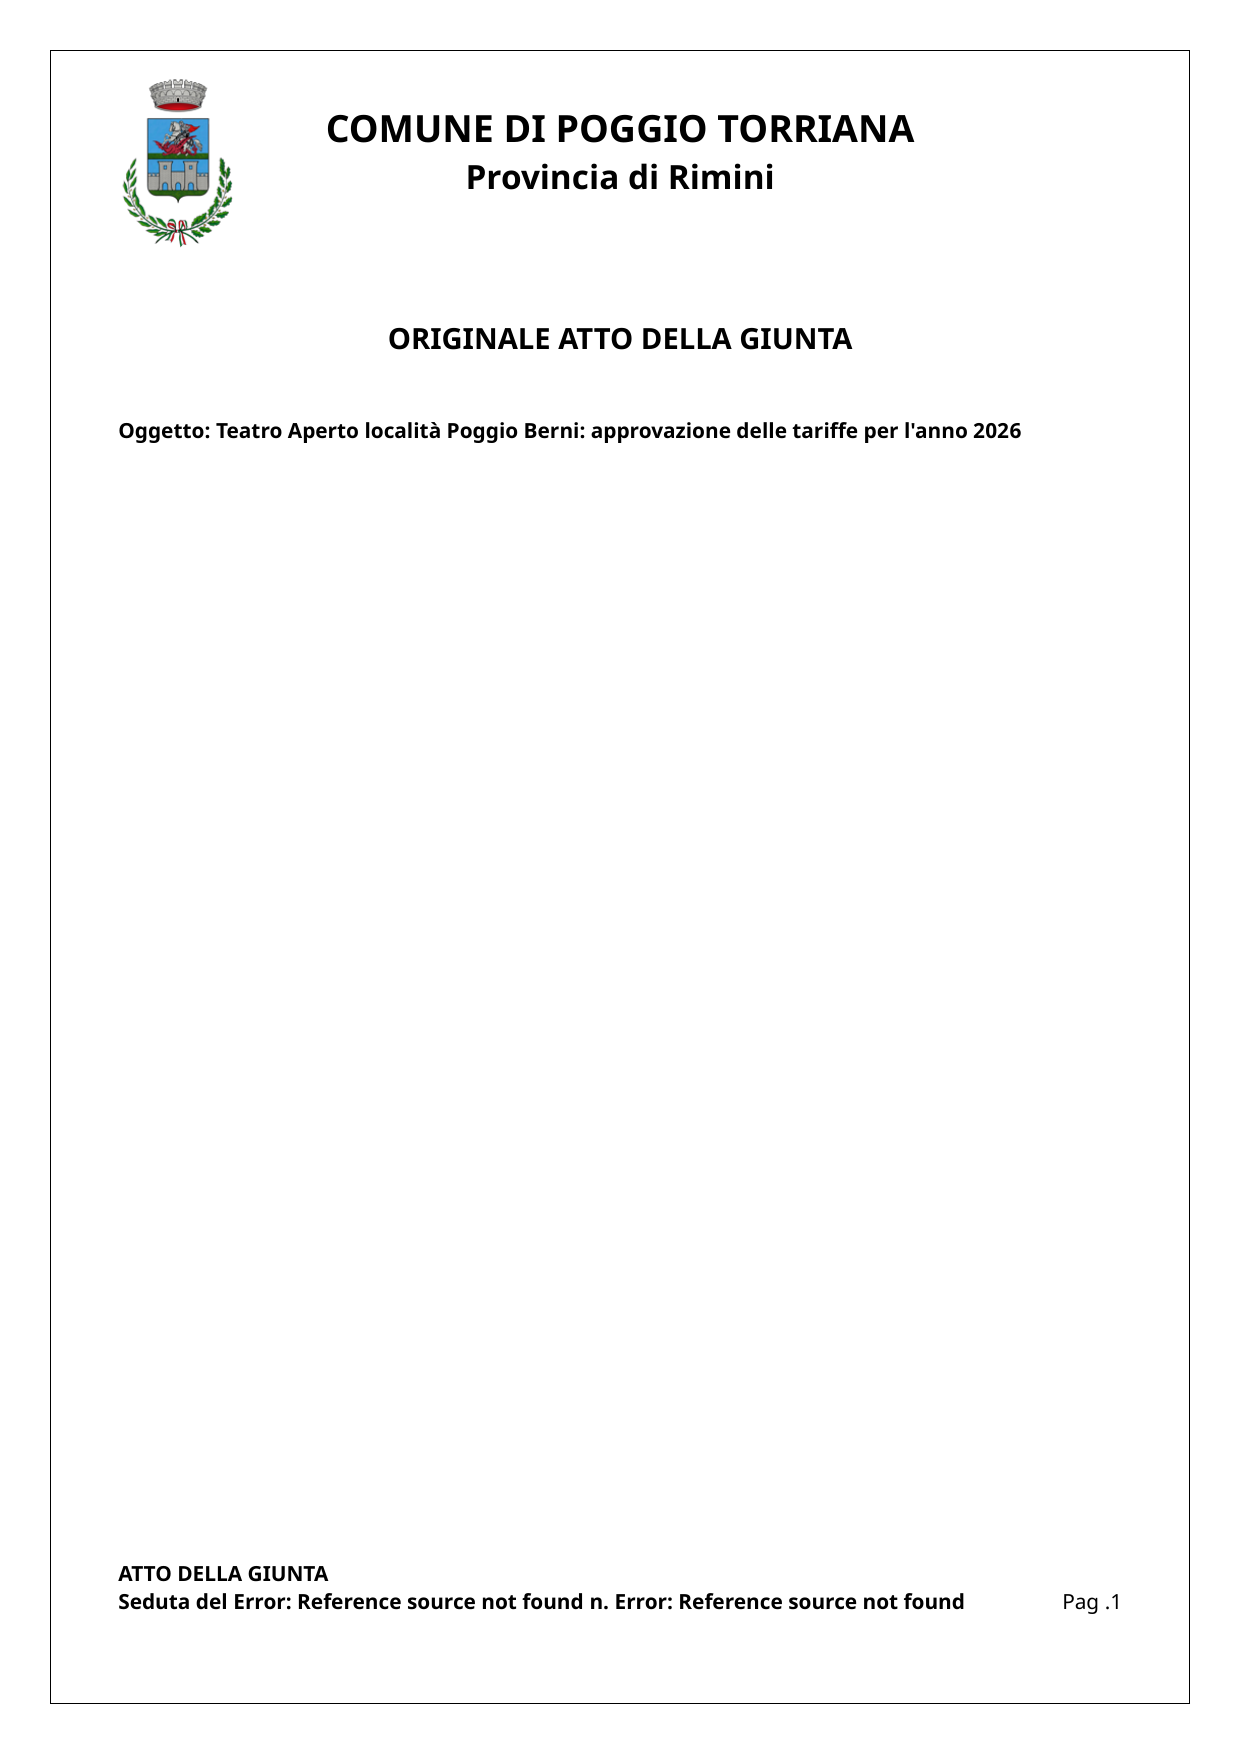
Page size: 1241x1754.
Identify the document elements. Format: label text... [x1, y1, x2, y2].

text ORIGINALE ATTO DELLA GIUNTA [118, 318, 1122, 358]
picture [118, 75, 238, 252]
text Oggetto: Teatro Aperto località Poggio Berni: approvazione delle tariffe per l'anno 2026 [118, 387, 1122, 444]
